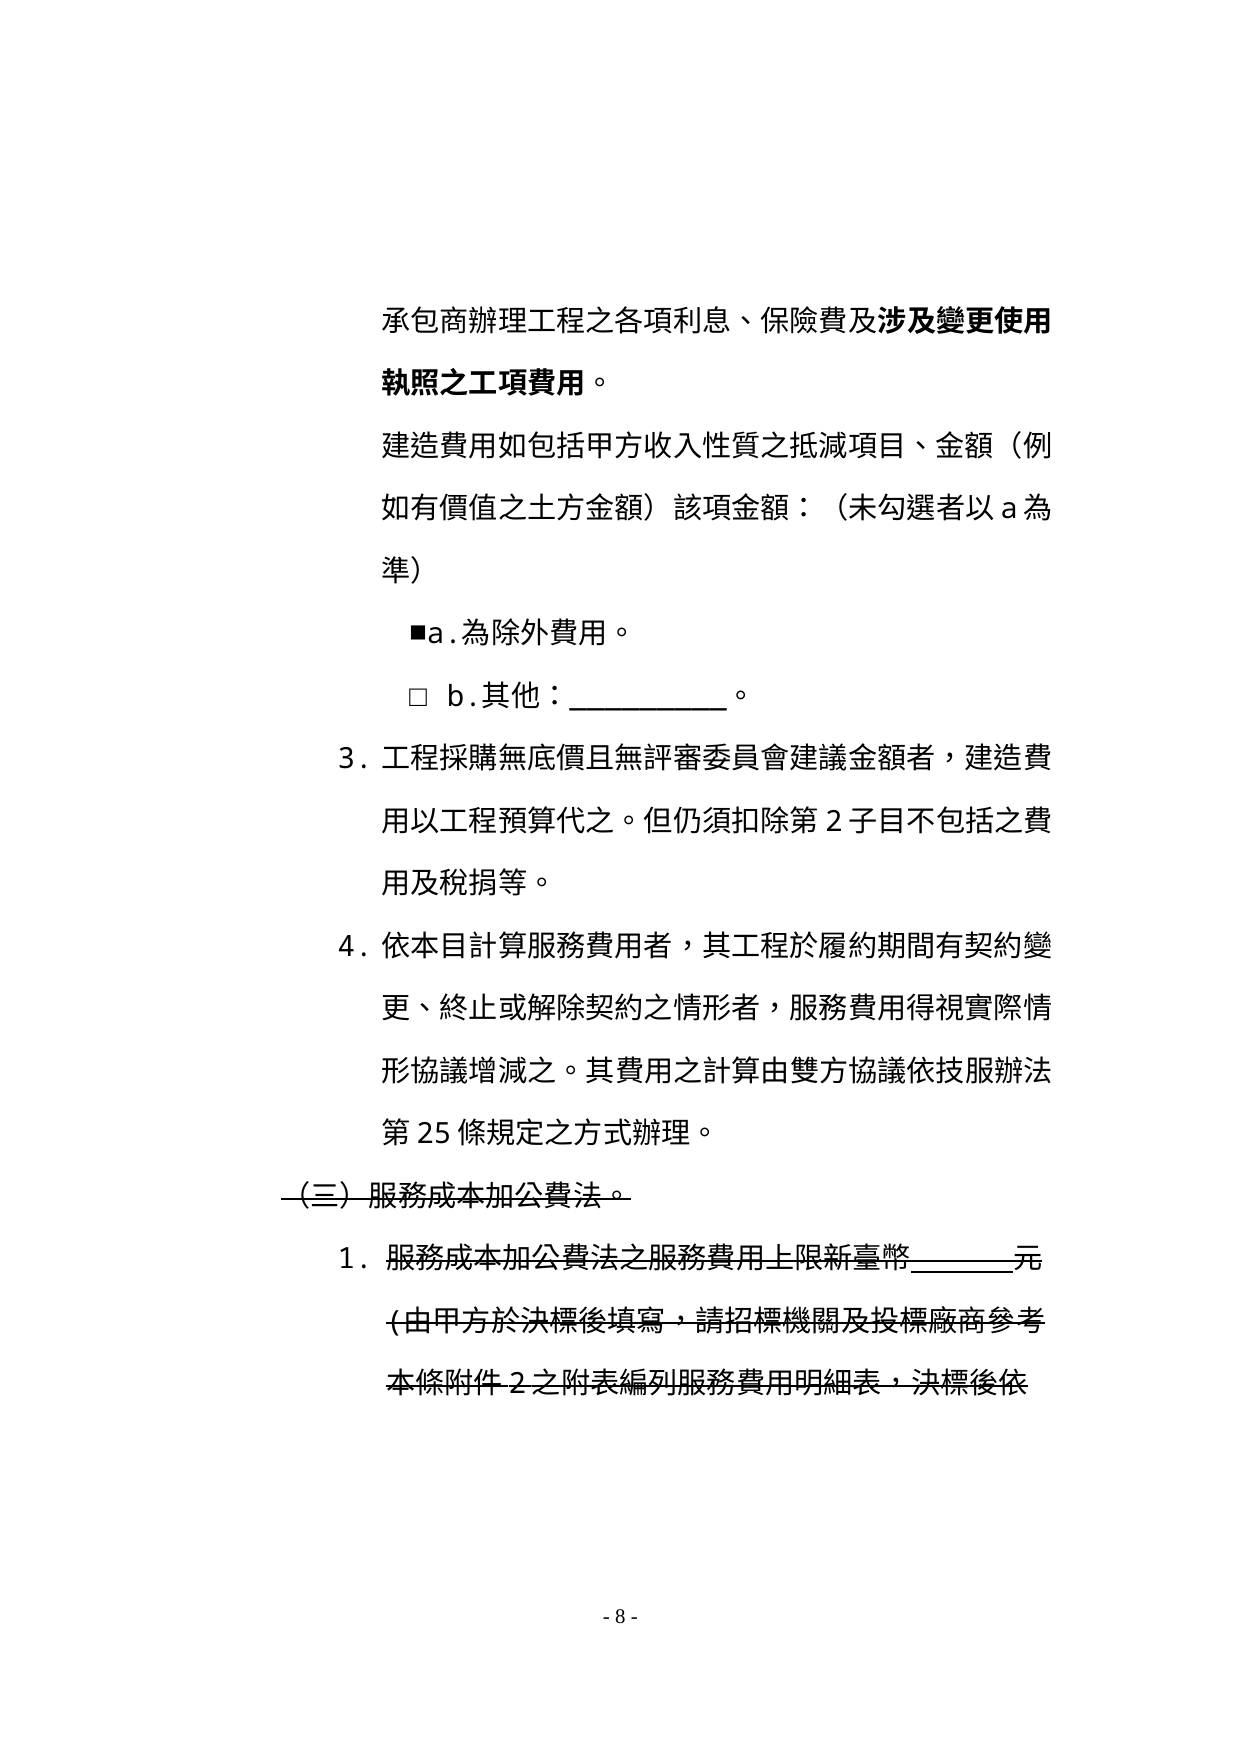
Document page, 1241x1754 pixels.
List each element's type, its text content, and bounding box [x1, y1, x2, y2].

text ■a.為除外費用。 [409, 589, 1053, 652]
list 建造費用，指經機關核定之工程採購底價金額或評審委員會建議金額。但不包括規費、規劃費、設計費、監造費、專案管理費、物價指數調整工程款、營業稅、土地及權利費用、法律費用、甲方所需工程管理費、承包商辦理工程之各項利息、保險費及涉及變更使用執照之工項費用。 [337, 277, 1053, 402]
list 依本目計算服務費用者，其工程於履約期間有契約變更、終止或解除契約之情形者，服務費用得視實際情形協議增減之。其費用之計算由雙方協議依技服辦法第25條規定之方式辦理。 [337, 902, 1053, 1152]
list 服務成本加公費法之服務費用上限新臺幣 元(由甲方於決標後填寫，請招標機關及投標廠商參考本條附件2之附表編列服務費用明細表，決標後依 [337, 1214, 1047, 1402]
text 建造費用如包括甲方收入性質之抵減項目、金額（例如有價值之土方金額）該項金額：（未勾選者以a為準） [381, 402, 1053, 589]
list 工程採購無底價且無評審委員會建議金額者，建造費用以工程預算代之。但仍須扣除第2子目不包括之費用及稅捐等。 [337, 714, 1053, 902]
text （三）服務成本加公費法。 [187, 1152, 1053, 1214]
list b.其他：_________。 [409, 652, 1053, 714]
